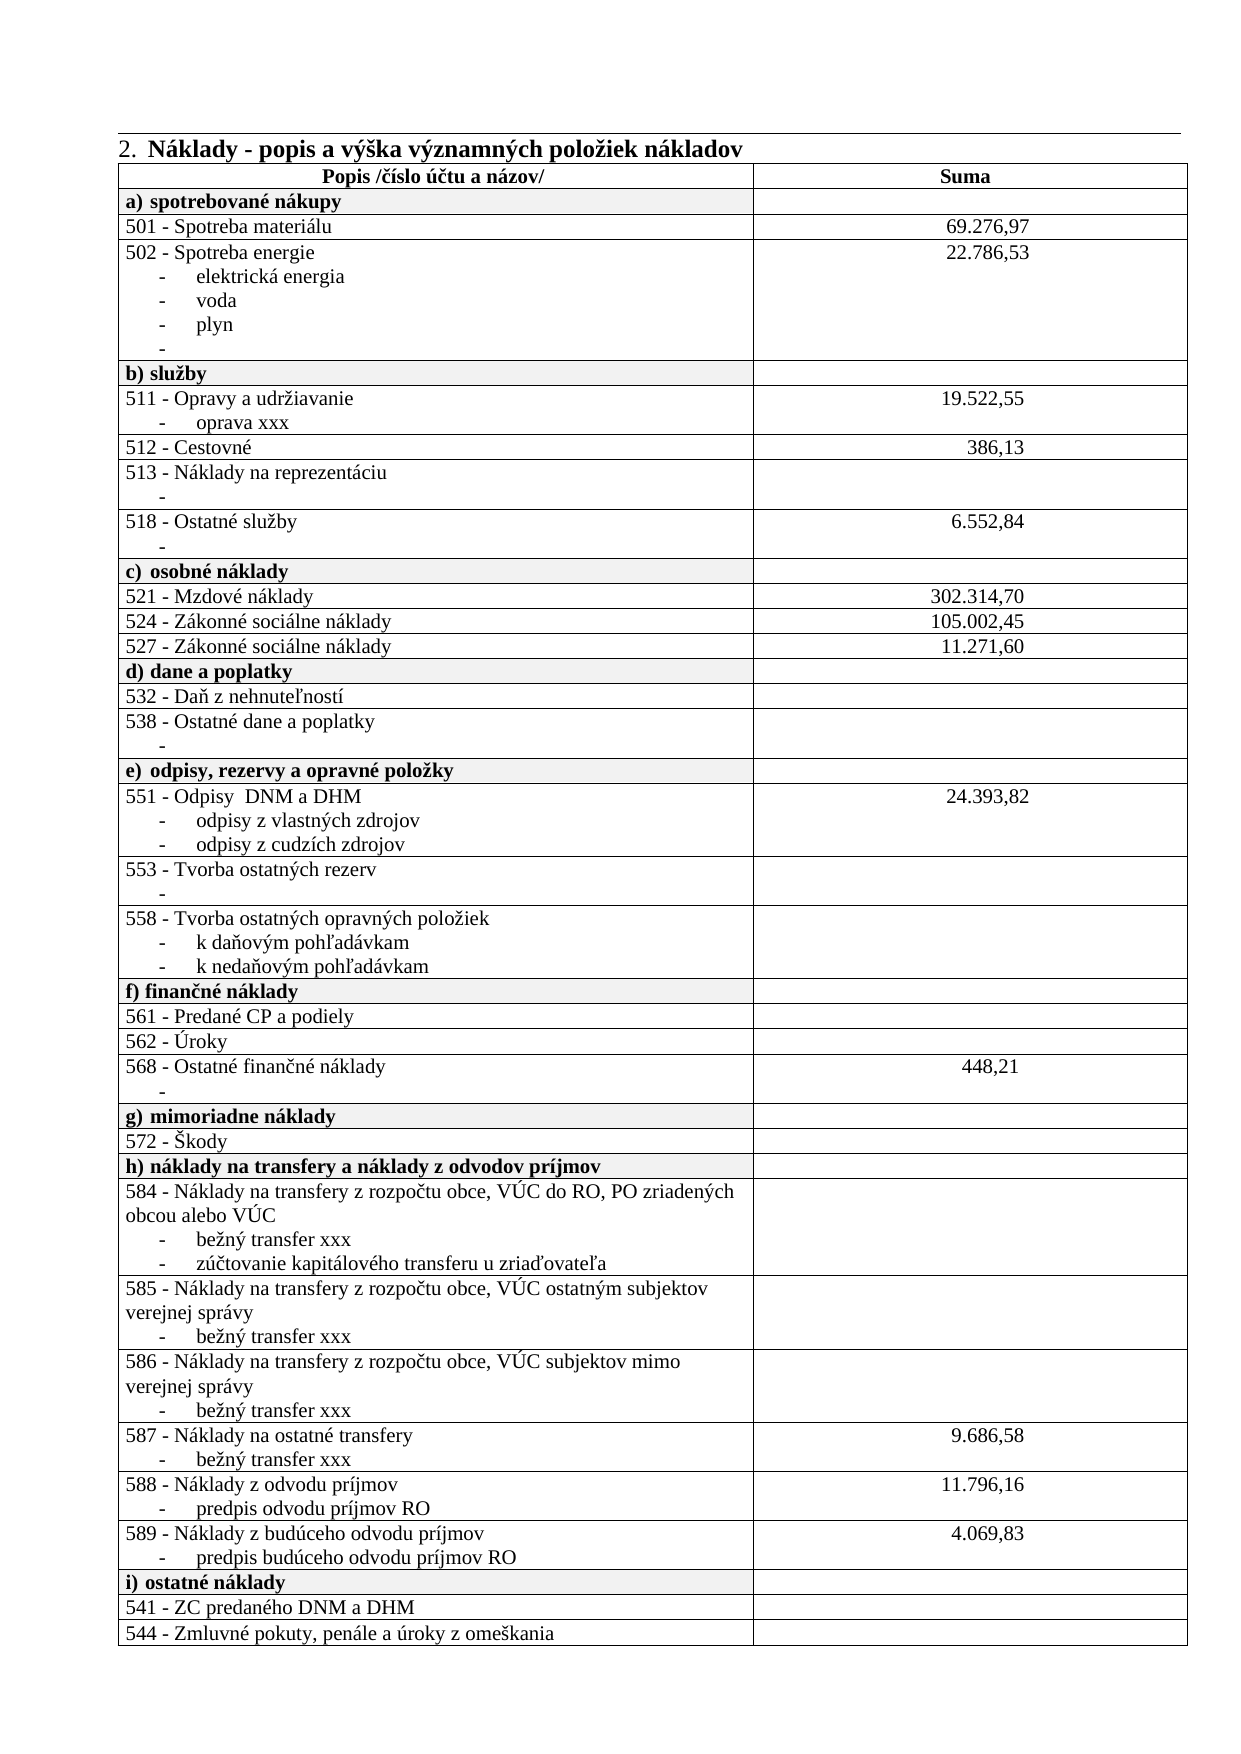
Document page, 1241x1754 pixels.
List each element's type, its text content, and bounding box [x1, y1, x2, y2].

table_cell [754, 460, 1187, 508]
table_cell [754, 1179, 1187, 1275]
table_cell [754, 559, 1187, 583]
table_cell 584 - Náklady na transfery z rozpočtu obce, VÚC do RO, PO zriadených obcou alebo VÚC bežný transfer xxx zúčtovanie kapitálového transferu u zriaďovateľa [119, 1179, 753, 1275]
table_cell osobné náklady [119, 559, 753, 583]
table_cell 589 - Náklady z budúceho odvodu príjmov predpis budúceho odvodu príjmov RO [119, 1521, 753, 1569]
table_cell služby [119, 361, 753, 385]
table_cell [754, 979, 1187, 1003]
table_cell [754, 857, 1187, 905]
table_cell 568 - Ostatné finančné náklady [119, 1055, 753, 1103]
table_cell [754, 759, 1187, 782]
table_cell 538 - Ostatné dane a poplatky [119, 709, 753, 757]
table_cell [754, 1570, 1187, 1594]
table_cell 553 - Tvorba ostatných rezerv [119, 857, 753, 905]
table_cell 501 - Spotreba materiálu [119, 215, 753, 238]
table_cell 518 - Ostatné služby [119, 510, 753, 558]
table_cell 588 - Náklady z odvodu príjmov predpis odvodu príjmov RO [119, 1472, 753, 1520]
table_cell 587 - Náklady na ostatné transfery bežný transfer xxx [119, 1423, 753, 1471]
table_cell 502 - Spotreba energie elektrická energia voda plyn [119, 240, 753, 360]
table_cell 11.271,60 [754, 634, 1187, 658]
table_header Suma [754, 164, 1187, 188]
table_cell 9.686,58 [754, 1423, 1187, 1471]
table_cell 19.522,55 [754, 386, 1187, 434]
table_cell 524 - Zákonné sociálne náklady [119, 609, 753, 633]
table_cell [754, 1154, 1187, 1178]
table_cell [754, 1129, 1187, 1153]
table_cell 511 - Opravy a udržiavanie oprava xxx [119, 386, 753, 434]
table_cell 527 - Zákonné sociálne náklady [119, 634, 753, 658]
table_cell 6.552,84 [754, 510, 1187, 558]
table_cell 386,13 [754, 435, 1187, 459]
table_cell 24.393,82 [754, 784, 1187, 856]
table_header Popis /číslo účtu a názov/ [119, 164, 753, 188]
table_cell 69.276,97 [754, 215, 1187, 238]
table_cell dane a poplatky [119, 659, 753, 683]
table_cell odpisy, rezervy a opravné položky [119, 759, 753, 782]
table_cell [754, 1595, 1187, 1619]
table_cell spotrebované nákupy [119, 189, 753, 213]
table_cell [754, 659, 1187, 683]
table_cell [754, 1620, 1187, 1644]
table_cell mimoriadne náklady [119, 1104, 753, 1128]
table_cell 11.796,16 [754, 1472, 1187, 1520]
table_cell 521 - Mzdové náklady [119, 584, 753, 608]
table_cell [754, 1276, 1187, 1348]
table_cell 22.786,53 [754, 240, 1187, 360]
table_cell 448,21 [754, 1055, 1187, 1103]
table_cell finančné náklady [119, 979, 753, 1003]
table_cell [754, 684, 1187, 708]
table_cell 561 - Predané CP a podiely [119, 1004, 753, 1028]
table_cell 302.314,70 [754, 584, 1187, 608]
table_cell 513 - Náklady na reprezentáciu [119, 460, 753, 508]
table_cell 586 - Náklady na transfery z rozpočtu obce, VÚC subjektov mimo verejnej správy bežný transfer xxx [119, 1350, 753, 1422]
table_cell [754, 1004, 1187, 1028]
table_cell [754, 361, 1187, 385]
table_cell [754, 1029, 1187, 1053]
list Náklady - popis a výška významných položiek nákladov [118, 134, 1181, 163]
table_cell ostatné náklady [119, 1570, 753, 1594]
table_cell [754, 1350, 1187, 1422]
table_cell [754, 1104, 1187, 1128]
table_cell 512 - Cestovné [119, 435, 753, 459]
table_cell 541 - ZC predaného DNM a DHM [119, 1595, 753, 1619]
table_cell [754, 189, 1187, 213]
table_cell [754, 906, 1187, 978]
table_cell 551 - Odpisy DNM a DHM odpisy z vlastných zdrojov odpisy z cudzích zdrojov [119, 784, 753, 856]
table_cell 558 - Tvorba ostatných opravných položiek k daňovým pohľadávkam k nedaňovým pohľadávkam [119, 906, 753, 978]
table_cell 532 - Daň z nehnuteľností [119, 684, 753, 708]
table_cell 585 - Náklady na transfery z rozpočtu obce, VÚC ostatným subjektov verejnej správy bežný transfer xxx [119, 1276, 753, 1348]
table_cell 4.069,83 [754, 1521, 1187, 1569]
table_cell 572 - Škody [119, 1129, 753, 1153]
table_cell 562 - Úroky [119, 1029, 753, 1053]
table_cell 105.002,45 [754, 609, 1187, 633]
table_cell 544 - Zmluvné pokuty, penále a úroky z omeškania [119, 1620, 753, 1644]
table_cell náklady na transfery a náklady z odvodov príjmov [119, 1154, 753, 1178]
table_cell [754, 709, 1187, 757]
